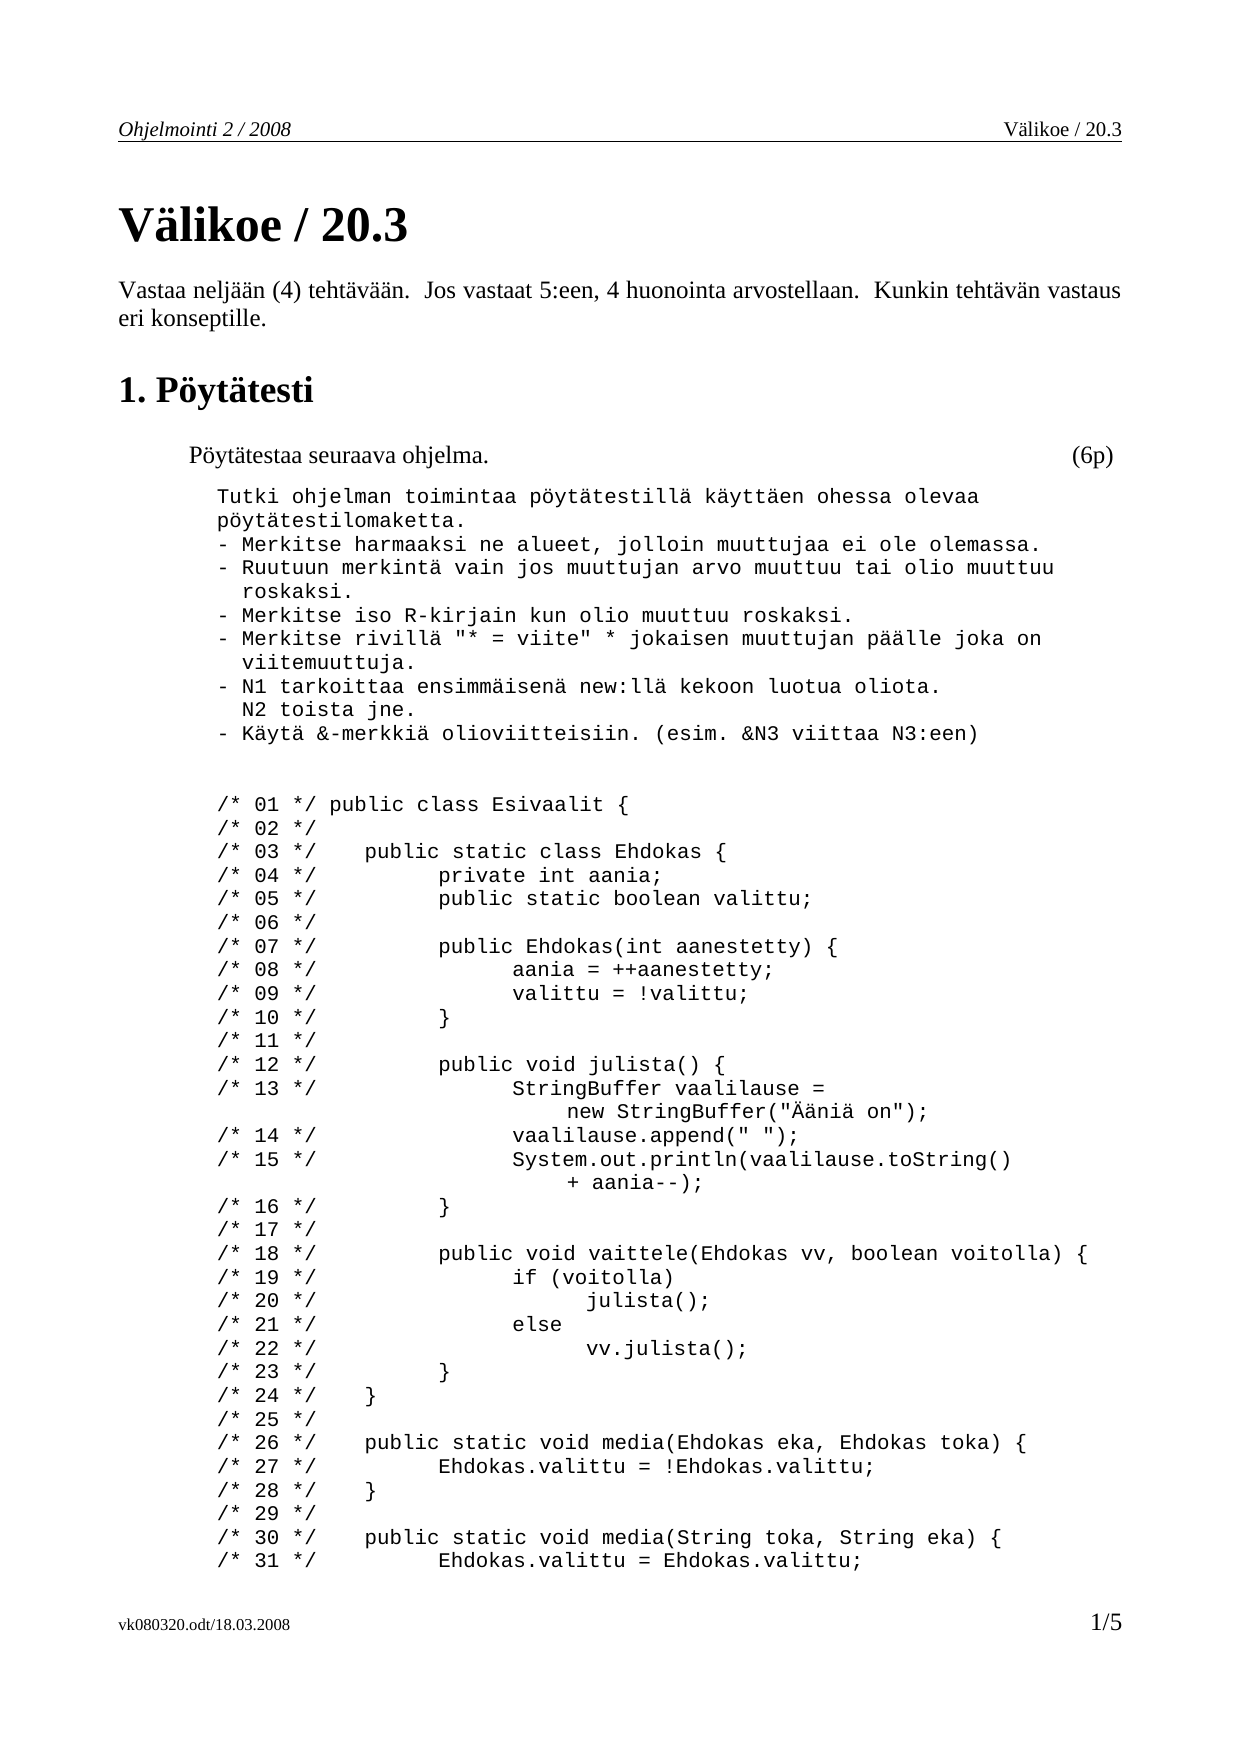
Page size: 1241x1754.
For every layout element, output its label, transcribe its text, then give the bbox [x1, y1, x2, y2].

text /* 31 */ Ehdokas.valittu = Ehdokas.valittu; [217, 1551, 1122, 1574]
text /* 01 */ public class Esivaalit { [217, 794, 1122, 817]
text Pöytätestaa seuraava ohjelma. (6p) [118, 441, 1122, 469]
text - Käytä &-merkkiä olioviitteisiin. (esim. &N3 viittaa N3:een) [217, 723, 1122, 747]
text viitemuuttuja. [217, 652, 1122, 676]
text + aania--); [217, 1172, 1122, 1196]
subtitle Välikoe / 20.3 [118, 197, 1122, 252]
text /* 25 */ [217, 1409, 1122, 1432]
text /* 06 */ [217, 912, 1122, 936]
text Vastaa neljään (4) tehtävään. Jos vastaat 5:een, 4 huonointa arvostellaan. Kunkin tehtävän vastaus eri konseptille. [118, 276, 1122, 332]
text /* 24 */ } [217, 1385, 1122, 1409]
text /* 28 */ } [217, 1479, 1122, 1503]
text /* 30 */ public static void media(String toka, String eka) { [217, 1527, 1122, 1551]
text N2 toista jne. [217, 699, 1122, 723]
text /* 11 */ [217, 1030, 1122, 1054]
text /* 26 */ public static void media(Ehdokas eka, Ehdokas toka) { [217, 1432, 1122, 1456]
text new StringBuffer("Ääniä on"); [217, 1101, 1122, 1125]
text /* 22 */ vv.julista(); [217, 1338, 1122, 1361]
text /* 18 */ public void vaittele(Ehdokas vv, boolean voitolla) { [217, 1243, 1122, 1267]
text /* 16 */ } [217, 1196, 1122, 1219]
text /* 17 */ [217, 1219, 1122, 1243]
text /* 04 */ private int aania; [217, 865, 1122, 888]
text /* 27 */ Ehdokas.valittu = !Ehdokas.valittu; [217, 1456, 1122, 1479]
text - N1 tarkoittaa ensimmäisenä new:llä kekoon luotua oliota. [217, 676, 1122, 699]
text /* 14 */ vaalilause.append(" "); [217, 1125, 1122, 1148]
text /* 13 */ StringBuffer vaalilause = [217, 1078, 1122, 1101]
text /* 03 */ public static class Ehdokas { [217, 841, 1122, 865]
text - Ruutuun merkintä vain jos muuttujan arvo muuttuu tai olio muuttuu [217, 557, 1122, 581]
text /* 23 */ } [217, 1361, 1122, 1385]
text /* 12 */ public void julista() { [217, 1054, 1122, 1078]
text - Merkitse iso R-kirjain kun olio muuttuu roskaksi. [217, 605, 1122, 628]
text /* 07 */ public Ehdokas(int aanestetty) { [217, 936, 1122, 959]
text /* 10 */ } [217, 1007, 1122, 1030]
text /* 02 */ [217, 817, 1122, 841]
text /* 05 */ public static boolean valittu; [217, 888, 1122, 912]
subtitle 1. Pöytätesti [118, 369, 1122, 411]
text - Merkitse harmaaksi ne alueet, jolloin muuttujaa ei ole olemassa. [217, 534, 1122, 557]
text /* 29 */ [217, 1503, 1122, 1527]
text /* 19 */ if (voitolla) [217, 1267, 1122, 1290]
text /* 21 */ else [217, 1314, 1122, 1338]
text /* 09 */ valittu = !valittu; [217, 983, 1122, 1007]
text /* 08 */ aania = ++aanestetty; [217, 959, 1122, 983]
text roskaksi. [217, 581, 1122, 605]
text Tutki ohjelman toimintaa pöytätestillä käyttäen ohessa olevaa pöytätestilomaketta. [217, 486, 1122, 534]
text /* 20 */ julista(); [217, 1290, 1122, 1314]
text - Merkitse rivillä "* = viite" * jokaisen muuttujan päälle joka on [217, 628, 1122, 652]
text /* 15 */ System.out.println(vaalilause.toString() [217, 1148, 1122, 1172]
